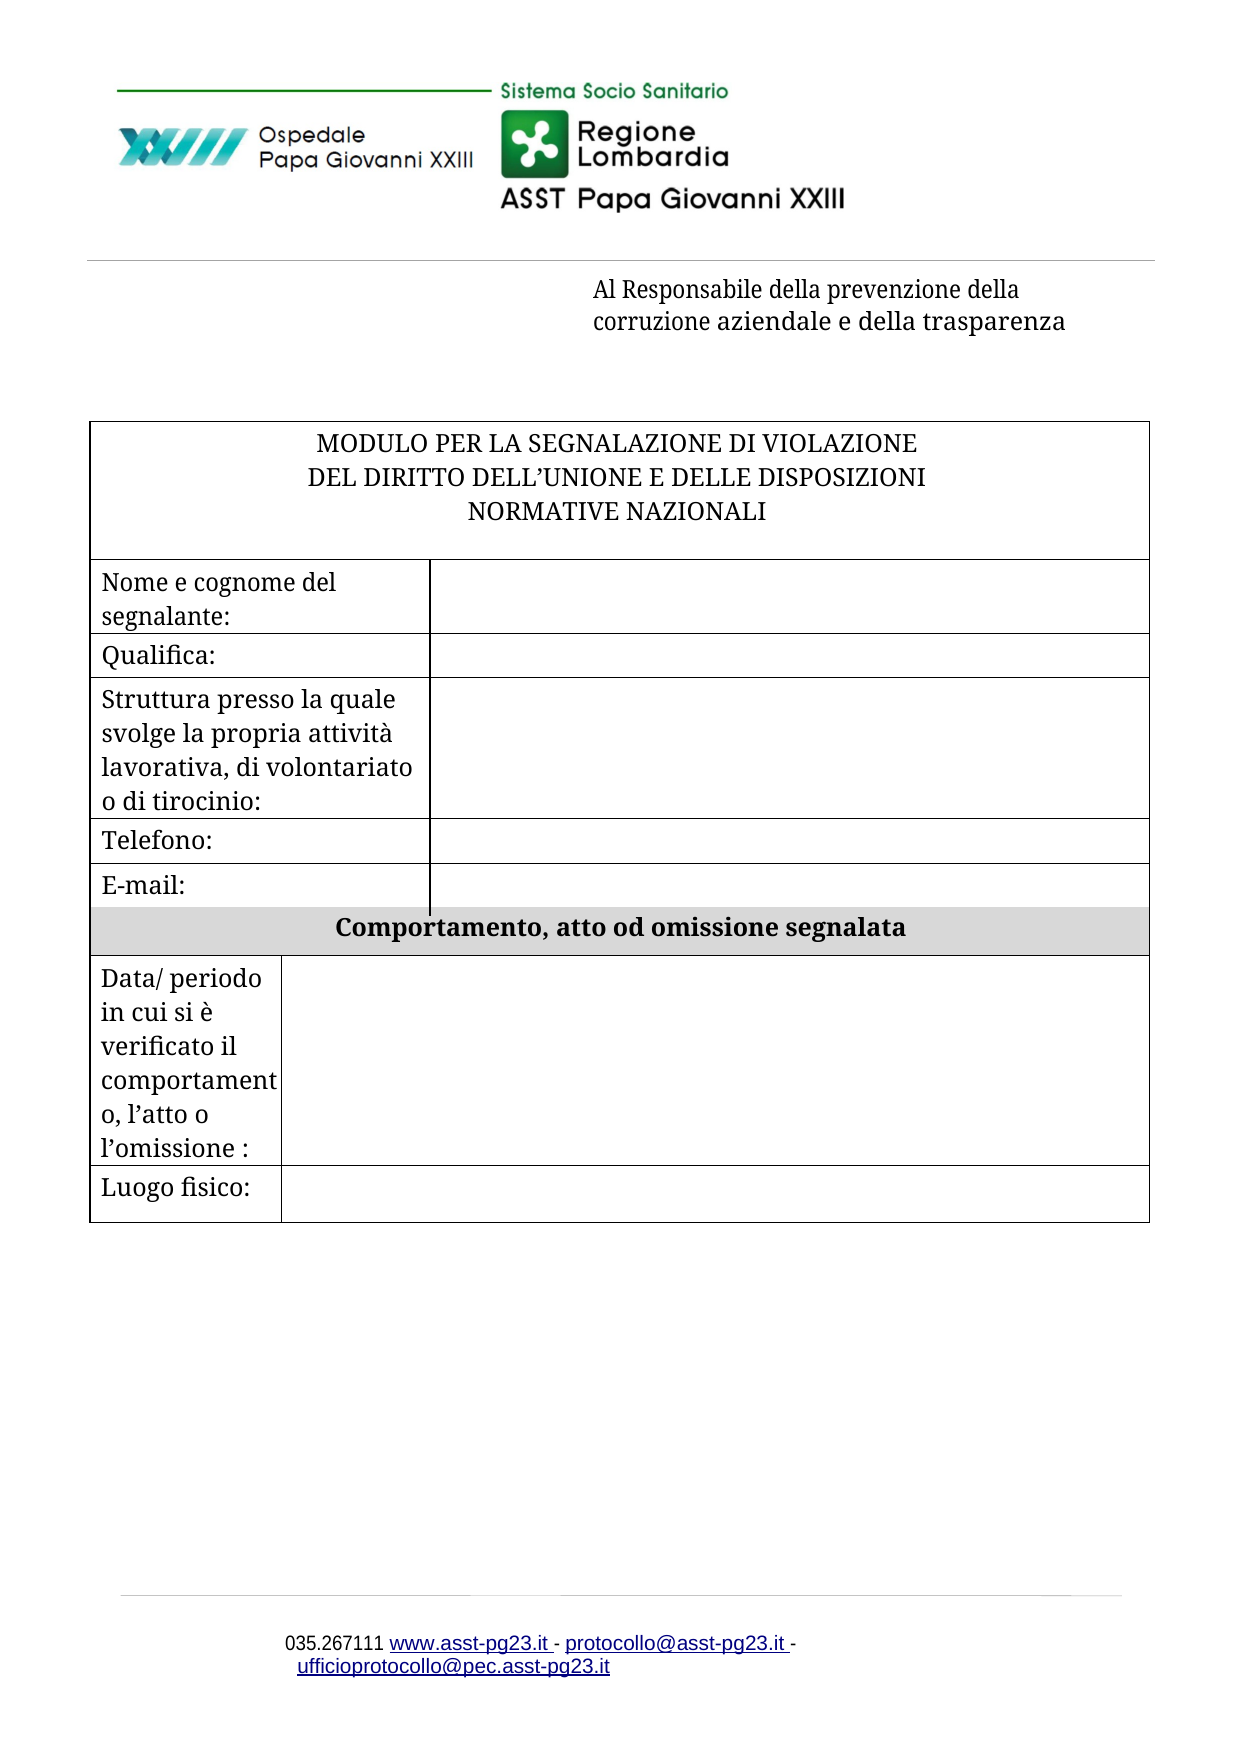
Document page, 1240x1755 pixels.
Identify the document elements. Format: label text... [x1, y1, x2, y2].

table_cell [431, 678, 1149, 818]
table_cell [431, 634, 1149, 677]
table_cell Struttura presso la quale svolge la propria attività lavorativa, di volontariato o di tirocinio: [91, 678, 429, 818]
table_cell [431, 560, 1149, 632]
table_cell [282, 956, 1149, 1165]
text Al Responsabile della prevenzione della corruzione aziendale e della trasparenza [593, 273, 1088, 337]
table_cell [431, 819, 1149, 863]
table_header MODULO PER LA SEGNALAZIONE DI VIOLAZIONE DEL DIRITTO DELL’UNIONE E DELLE DISPOSIZIONI NORMATIVE NAZIONALI [91, 422, 1149, 559]
table_cell Qualifica: [91, 634, 429, 677]
table_cell Data/ periodo in cui si è verificato il comportamento, l’atto o l’omissione : [91, 956, 281, 1165]
table_cell Nome e cognome del segnalante: [91, 560, 429, 632]
table_cell Comportamento, atto od omissione segnalata [91, 916, 1149, 955]
table_cell E-mail: [91, 864, 429, 907]
table_cell [431, 864, 1149, 907]
table_cell Luogo fisico: [91, 1166, 281, 1222]
table_cell Telefono: [91, 819, 429, 863]
table_cell [282, 1166, 1149, 1222]
